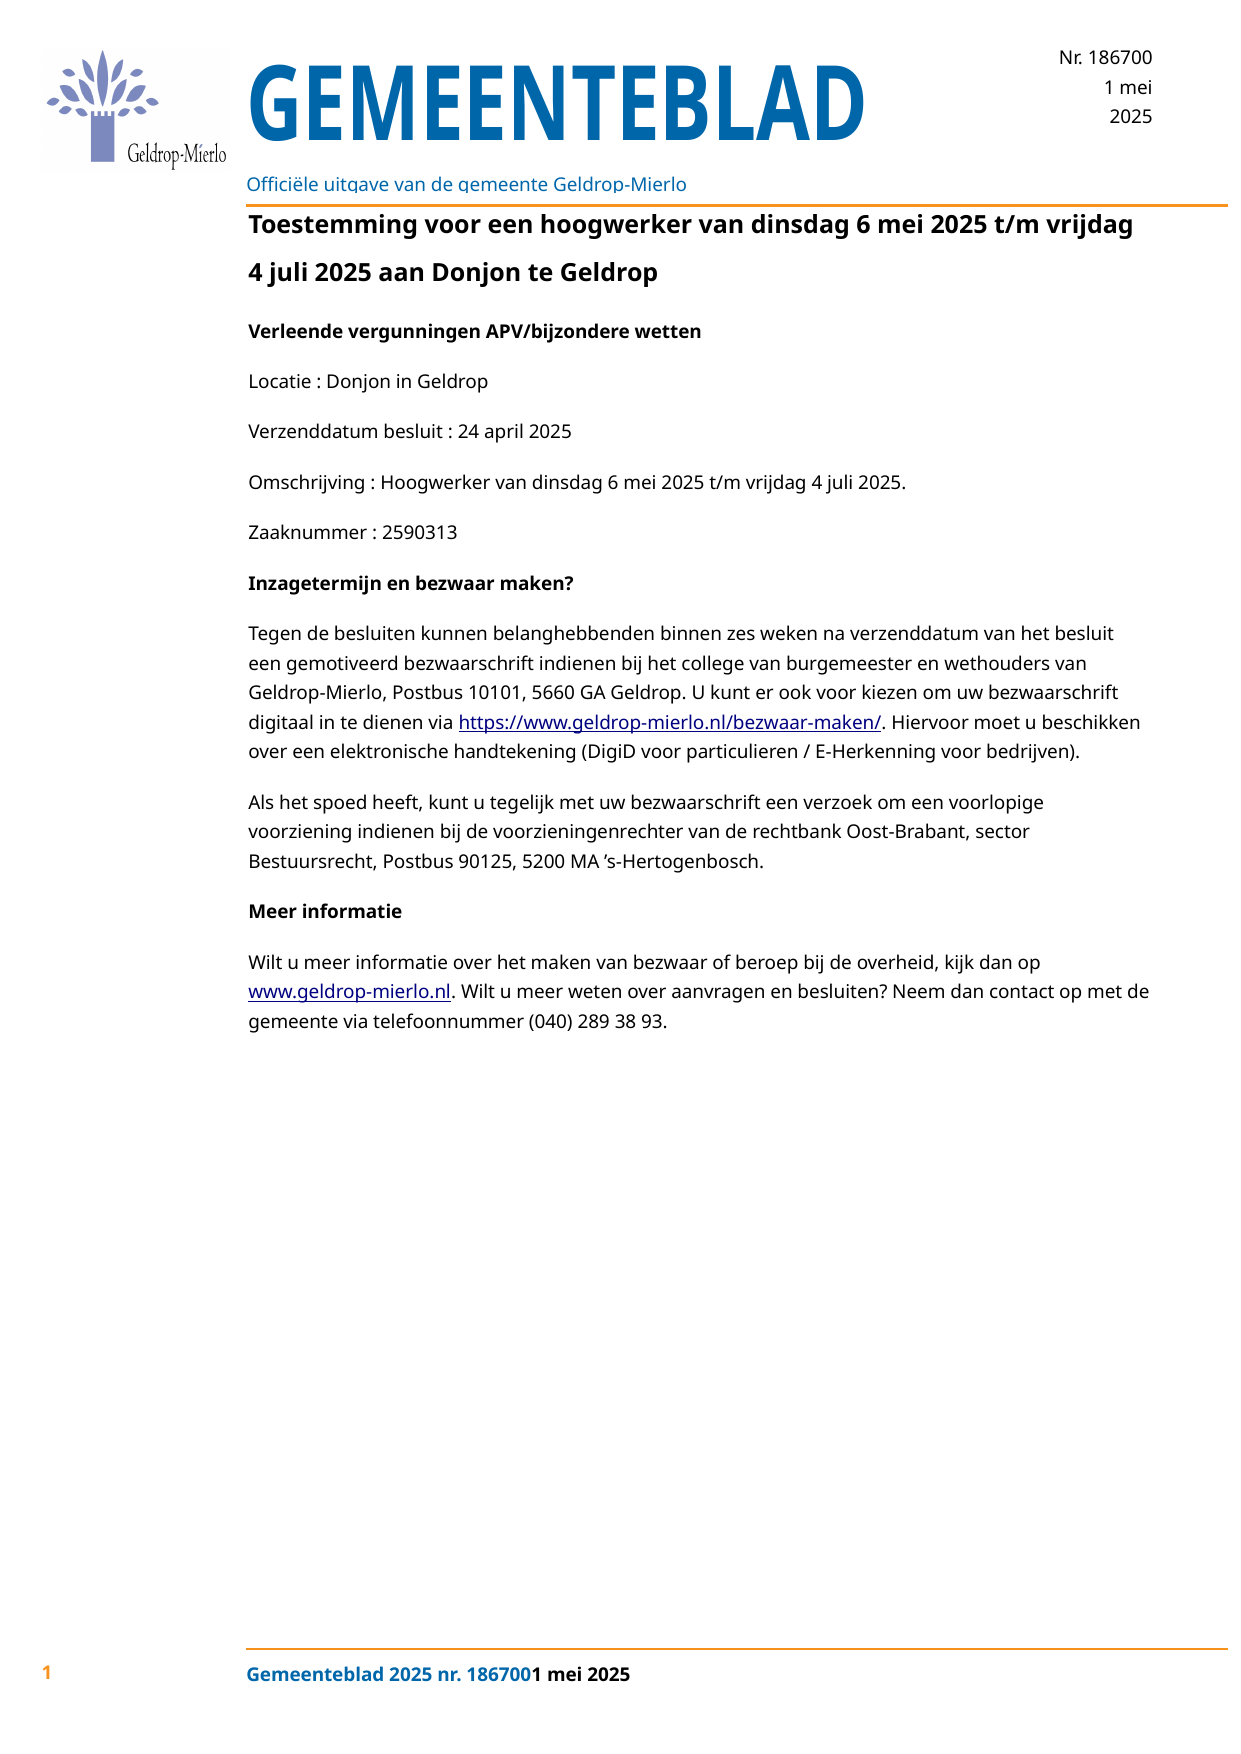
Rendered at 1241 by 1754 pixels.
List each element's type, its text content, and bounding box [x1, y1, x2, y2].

text Verleende vergunningen APV/bijzondere wetten [248, 318, 1152, 344]
text Zaaknummer : 2590313 [248, 519, 1152, 545]
text Omschrijving : Hoogwerker van dinsdag 6 mei 2025 t/m vrijdag 4 juli 2025. [248, 469, 1152, 495]
text Verzenddatum besluit : 24 april 2025 [248, 419, 1152, 444]
text Inzagetermijn en bezwaar maken? [248, 570, 1152, 596]
text Meer informatie [248, 899, 1152, 924]
text Wilt u meer informatie over het maken van bezwaar of beroep bij de overheid, kijk dan op www.geldrop-mierlo.nl. Wilt u meer weten over aanvragen en besluiten? Neem dan contact op met de gemeente via telefoonnummer (040) 289 38 93. [248, 949, 1152, 1034]
text Als het spoed heeft, kunt u tegelijk met uw bezwaarschrift een verzoek om een voorlopige voorziening indienen bij de voorzieningenrechter van de rechtbank Oost-Brabant, sector Bestuursrecht, Postbus 90125, 5200 MA ’s-Hertogenbosch. [248, 789, 1152, 874]
text Tegen de besluiten kunnen belanghebbenden binnen zes weken na verzenddatum van het besluit een gemotiveerd bezwaarschrift indienen bij het college van burgemeester en wethouders van Geldrop-Mierlo, Postbus 10101, 5660 GA Geldrop. U kunt er ook voor kiezen om uw bezwaarschrift digitaal in te dienen via https://www.geldrop-mierlo.nl/bezwaar-maken/. Hiervoor moet u beschikken over een elektronische handtekening (DigiD voor particulieren / E-Herkenning voor bedrijven). [248, 620, 1152, 764]
text Locatie : Donjon in Geldrop [248, 368, 1152, 394]
picture [41, 47, 231, 172]
text Toestemming voor een hoogwerker van dinsdag 6 mei 2025 t/m vrijdag 4 juli 2025 aan Donjon te Geldrop [248, 207, 1152, 288]
